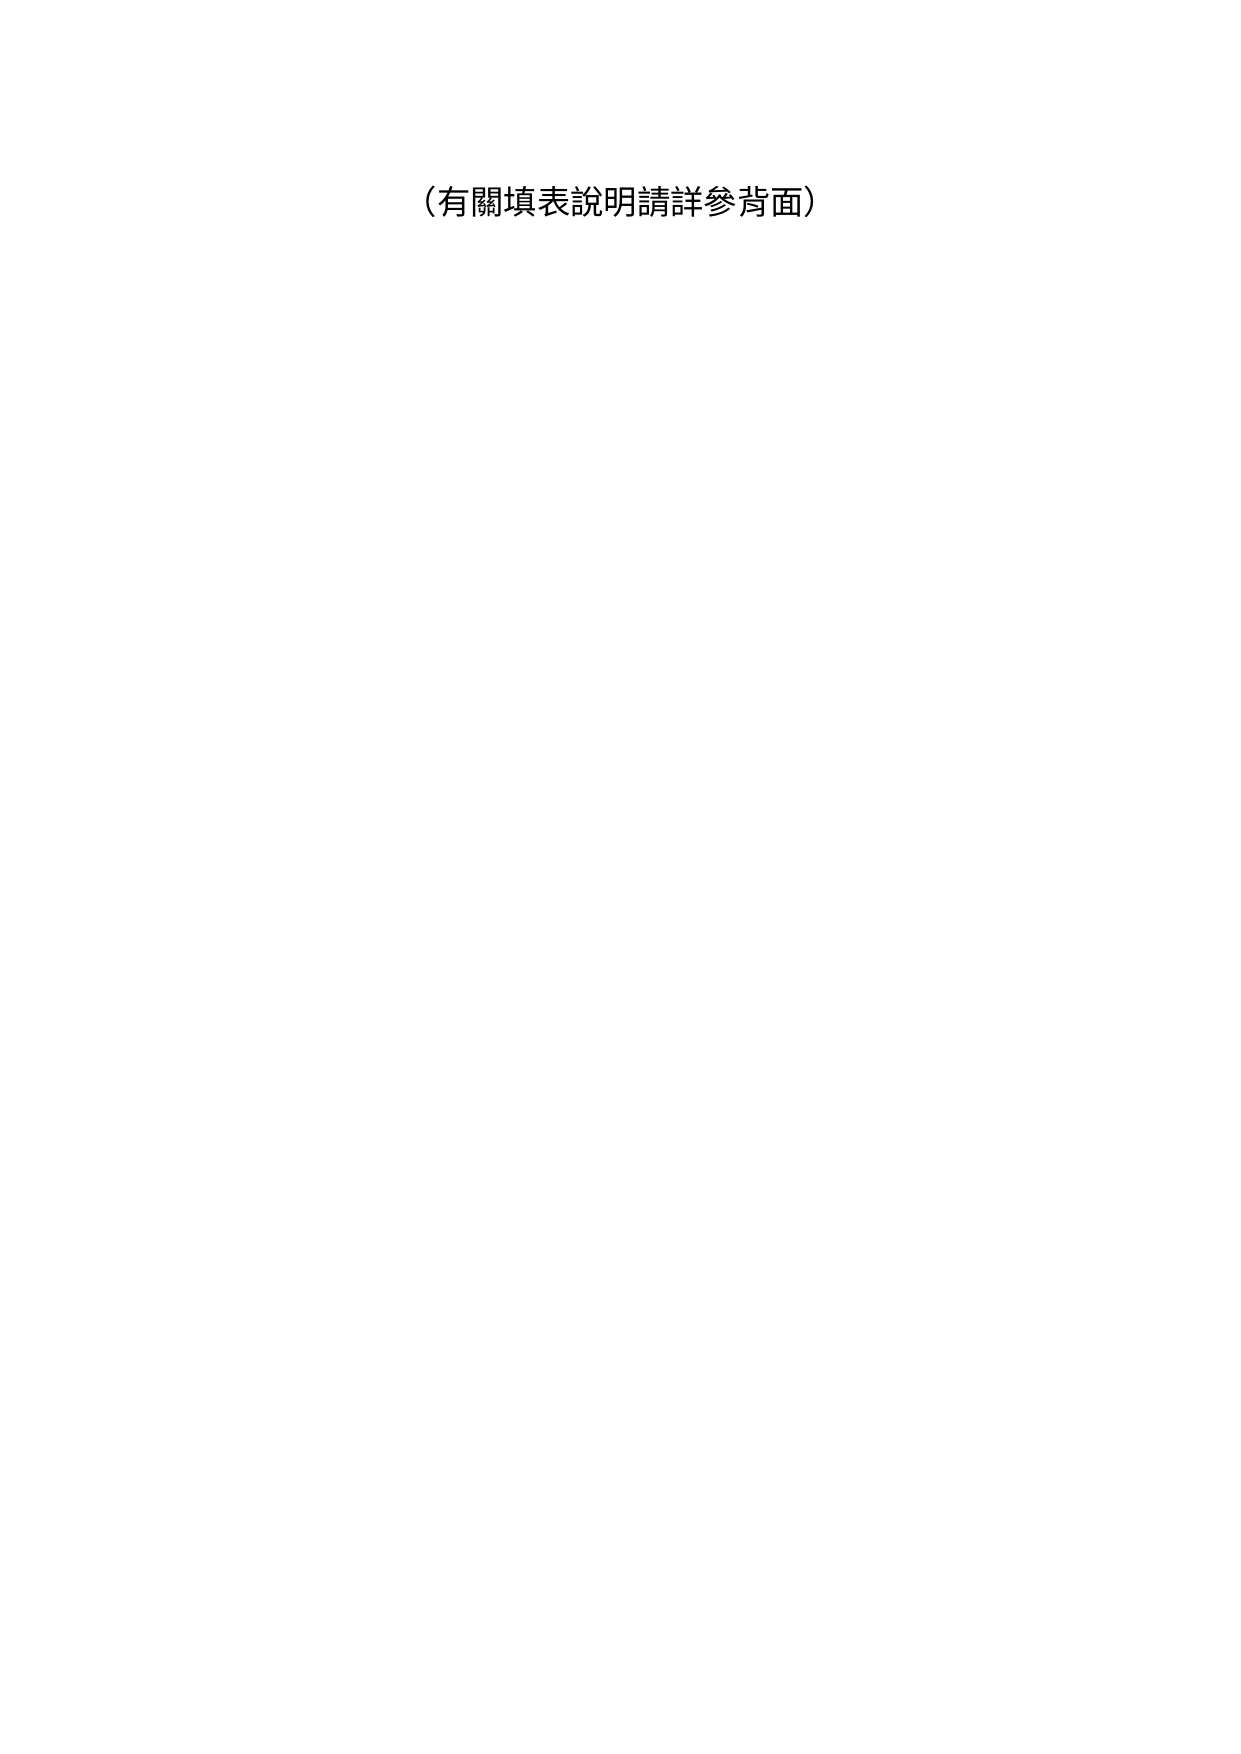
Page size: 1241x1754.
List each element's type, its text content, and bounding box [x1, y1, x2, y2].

text （有關填表說明請詳參背面） [118, 158, 1122, 221]
